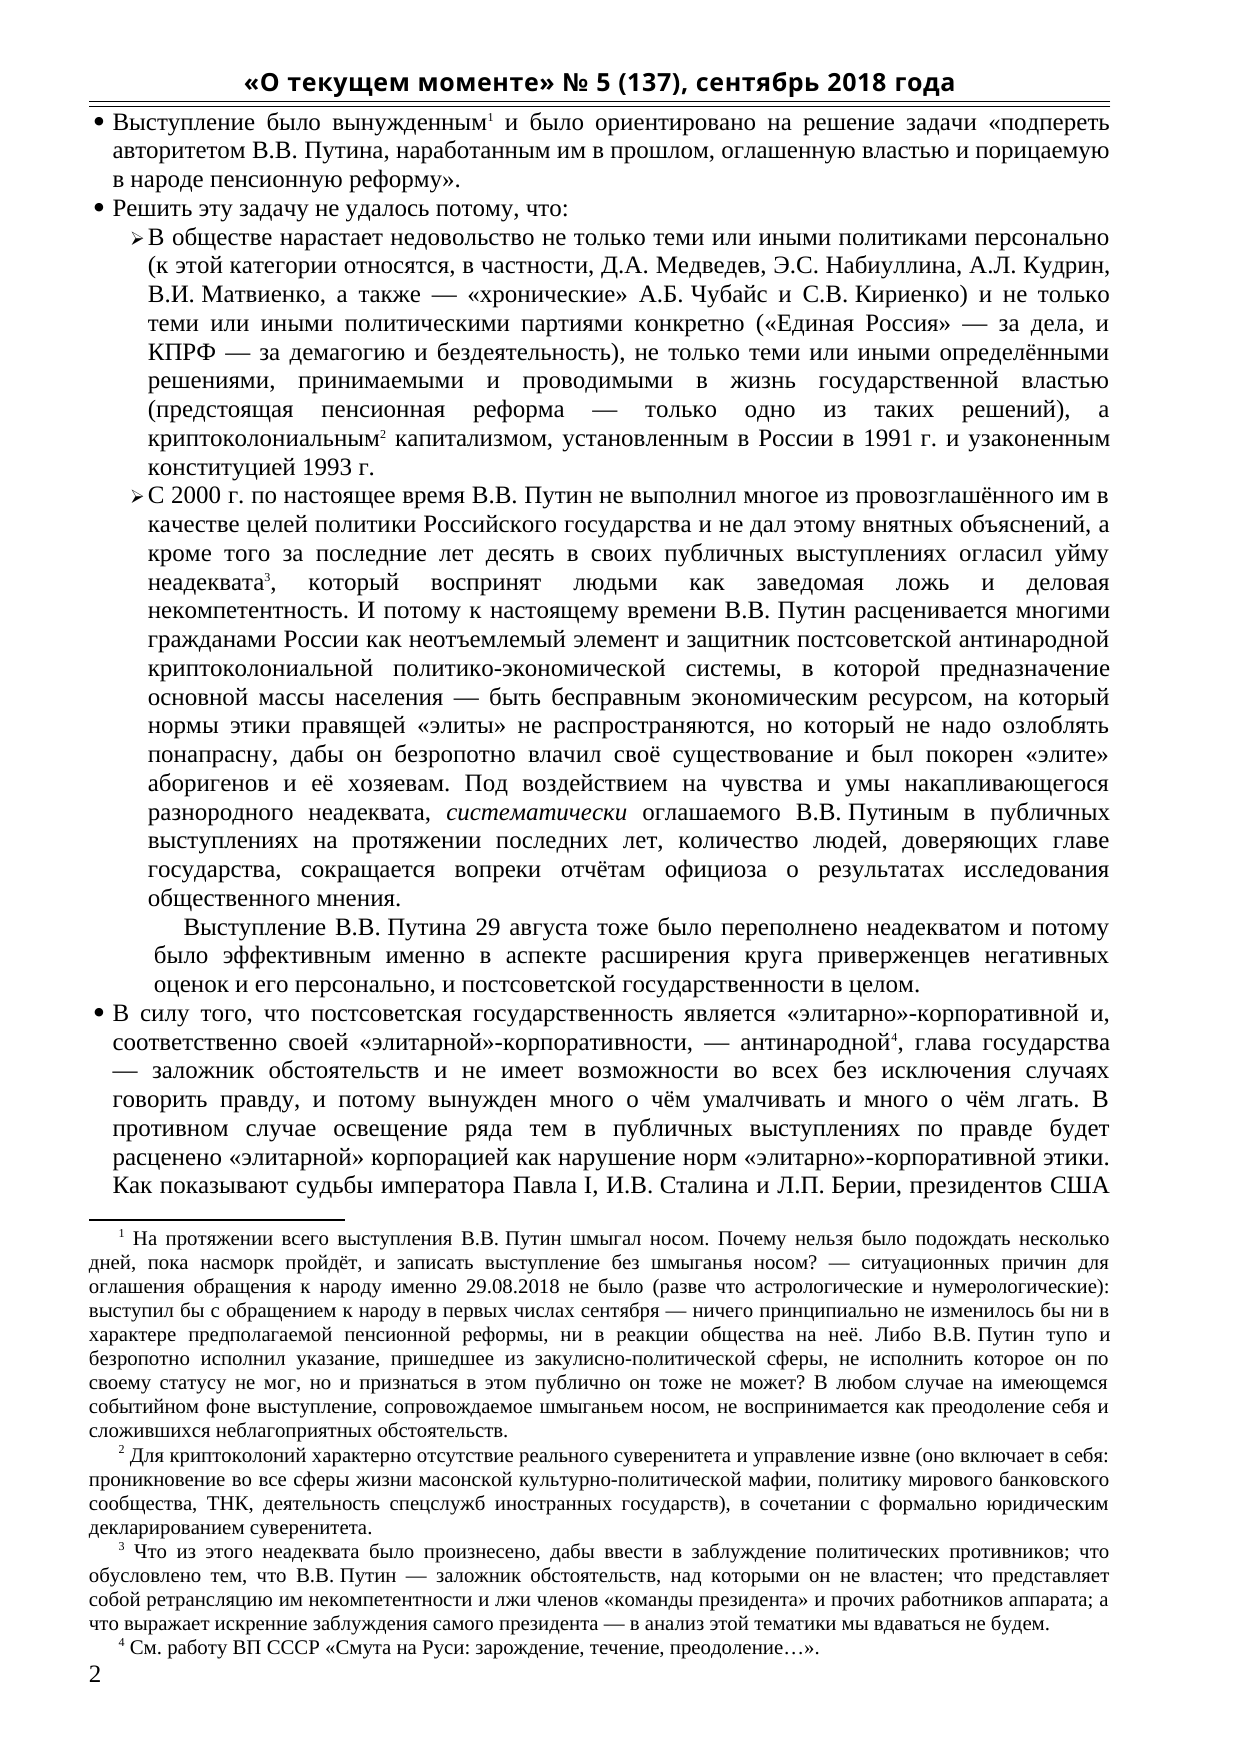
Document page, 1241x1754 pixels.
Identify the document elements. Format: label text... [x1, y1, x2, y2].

list Решить эту задачу не удалось потому, что: [94, 193, 1110, 222]
list Что из этого неадеквата было произнесено, дабы ввести в заблуждение политических противников; что обусловлено тем, что В.В. Путин — заложник обстоятельств, над которыми он не властен; что представляет собой ретрансляцию им некомпетентности и лжи членов «команды президента» и прочих работников аппарата; а что выражает искренние заблуждения самого президента — в анализ этой тематики мы вдаваться не будем. [89, 1539, 1110, 1635]
list С 2000 г. по настоящее время В.В. Путин не выполнил многое из провозглашённого им в качестве целей политики Российского государства и не дал этому внятных объяснений, а кроме того за последние лет десять в своих публичных выступлениях огласил уйму неадеквата, который воспринят людьми как заведомая ложь и деловая некомпетентность. И потому к настоящему времени В.В. Путин расценивается многими гражданами России как неотъемлемый элемент и защитник постсоветской антинародной криптоколониальной политико-экономи­ческой системы, в которой предназначение основной массы населения — быть бесправным экономическим ресурсом, на который нормы этики правящей «элиты» не распространяются, но который не надо озлоблять понапрасну, дабы он безропотно влачил своё существование и был покорен «элите» аборигенов и её хозяевам. Под воздействием на чувства и умы накапливающегося разнородного неадеквата, систематически оглашаемого В.В. Путиным в публичных выступлениях на протяжении последних лет, количество людей, доверяющих главе государства, сокращается вопреки отчётам официоза о результатах исследования общественного мнения. [130, 480, 1110, 912]
list В обществе нарастает недовольство не только теми или иными политиками персонально (к этой категории относятся, в частности, Д.А. Медведев, Э.С. Набиуллина, А.Л. Кудрин, В.И. Матвиенко, а также — «хронические» А.Б. Чубайс и С.В. Кириенко) и не только теми или иными политическими партиями конкретно («Единая Россия» — за дела, и КПРФ — за демагогию и бездеятельность), не только теми или иными определёнными решениями, принимаемыми и проводимыми в жизнь государственной властью (предстоящая пенсионная реформа — только одно из таких решений), а криптоколониальным капитализмом, установленным в России в 1991 г. и узаконенным конституцией 1993 г. [130, 222, 1110, 480]
list Выступление было вынужденным и было ориентировано на решение задачи «подпереть авторитетом В.В. Путина, наработанным им в прошлом, оглашенную властью и порицаемую в народе пенсионную реформу». [94, 107, 1110, 193]
text Выступление В.В. Путина 29 августа тоже было переполнено неадекватом и потому было эффективным именно в аспекте расширения круга приверженцев негативных оценок и его персонально, и постсоветской государственности в целом. [154, 912, 1110, 998]
list Для криптоколоний характерно отсутствие реального суверенитета и управление извне (оно включает в себя: проникновение во все сферы жизни масонской культурно-политической мафии, политику мирового банковского сообщества, ТНК, деятельность спецслужб иностранных государств), в сочетании с формально юридическим декларированием суверенитета. [89, 1442, 1110, 1539]
list В силу того, что постсоветская государственность является «элитарно»-корпоративной и, соответственно своей «элитарной»-корпоративности, — антинародной, глава государства — заложник обстоятельств и не имеет возможности во всех без исключения случаях говорить правду, и потому вынужден много о чём умалчивать и много о чём лгать. В противном случае освещение ряда тем в публичных выступлениях по правде будет расценено «элитарной» корпорацией как нарушение норм «элитарно»-корпоративной этики. Как показывают судьбы императора Павла I, И.В. Сталина и Л.П. Берии, президентов США [94, 998, 1110, 1199]
list На протяжении всего выступления В.В. Путин шмыгал носом. Почему нельзя было подождать несколько дней, пока насморк пройдёт, и записать выступление без шмыганья носом? — ситуационных причин для оглашения обращения к народу именно 29.08.2018 не было (разве что астрологические и нумерологические): выступил бы с обращением к народу в первых числах сентября — ничего принципиально не изменилось бы ни в характере предполагаемой пенсионной реформы, ни в реакции общества на неё. Либо В.В. Путин тупо и безропотно исполнил указание, пришедшее из закулисно-политической сферы, не исполнить которое он по своему статусу не мог, но и признаться в этом публично он тоже не может? В любом случае на имеющемся событийном фоне выступление, сопровождаемое шмыганьем носом, не воспринимается как преодоление себя и сложившихся неблагоприятных обстоятельств. [89, 1226, 1110, 1442]
list См. работу ВП СССР «Смута на Руси: зарождение, течение, преодоление…». [89, 1635, 1110, 1659]
